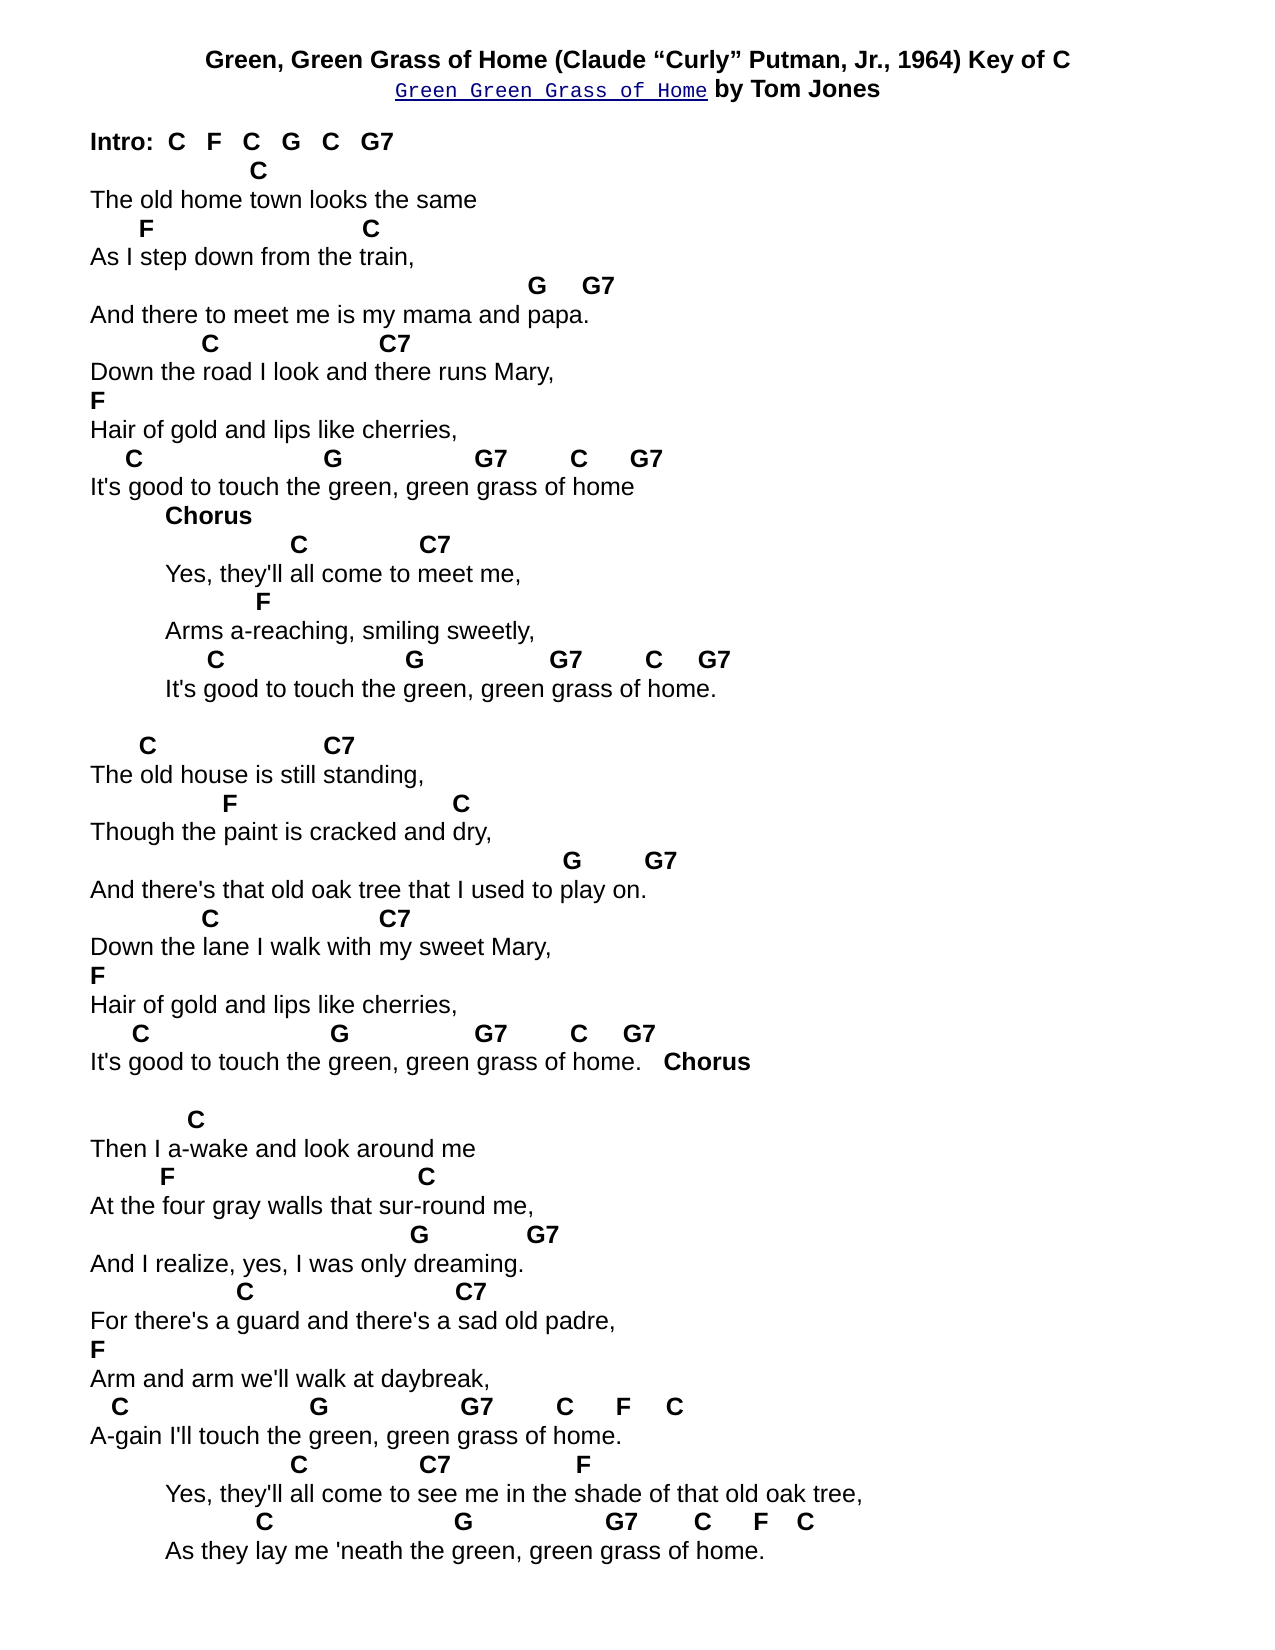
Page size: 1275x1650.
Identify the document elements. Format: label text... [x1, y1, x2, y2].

text C G G7 C G7 [165, 645, 1185, 674]
text C C7 [90, 1277, 1185, 1306]
text Yes, they'll all come to see me in the shade of that old oak tree, [165, 1479, 1185, 1507]
text F C [90, 1162, 1185, 1191]
text Green, Green Grass of Home (Claude “Curly” Putman, Jr., 1964) Key of C [90, 45, 1185, 74]
text And there to meet me is my mama and papa. [90, 300, 1185, 329]
text At the four gray walls that sur-round me, [90, 1191, 1185, 1220]
text Chorus [165, 501, 1185, 530]
text C [90, 156, 1185, 185]
text Arm and arm we'll walk at daybreak, [90, 1364, 1185, 1392]
text C C7 [165, 530, 1185, 559]
text Hair of gold and lips like cherries, [90, 990, 1185, 1019]
text It's good to touch the green, green grass of home. Chorus [90, 1047, 1185, 1076]
text It's good to touch the green, green grass of home [90, 472, 1185, 501]
text For there's a guard and there's a sad old padre, [90, 1306, 1185, 1335]
text F [165, 587, 1185, 616]
text Then I a-wake and look around me [90, 1134, 1185, 1162]
text Down the road I look and there runs Mary, [90, 357, 1185, 386]
text C G G7 C G7 [90, 1019, 1185, 1047]
text C C7 [90, 731, 1185, 760]
text G G7 [90, 1220, 1185, 1249]
text F C [90, 789, 1185, 817]
text Arms a-reaching, smiling sweetly, [165, 616, 1185, 645]
text As they lay me 'neath the green, green grass of home. [165, 1536, 1185, 1565]
text F [90, 1335, 1185, 1364]
text Green Green Grass of Home by Tom Jones [90, 74, 1185, 103]
text Intro: C F C G C G7 [90, 127, 1185, 156]
text Down the lane I walk with my sweet Mary, [90, 932, 1185, 961]
text The old home town looks the same [90, 185, 1185, 214]
text C C7 F [165, 1450, 1185, 1479]
text A-gain I'll touch the green, green grass of home. [90, 1421, 1185, 1450]
text C G G7 C F C [165, 1507, 1185, 1536]
text It's good to touch the green, green grass of home. [165, 674, 1185, 702]
text Yes, they'll all come to meet me, [165, 559, 1185, 587]
text G G7 [90, 271, 1185, 300]
text As I step down from the train, [90, 242, 1185, 271]
text C [90, 1105, 1185, 1134]
text C C7 [90, 904, 1185, 932]
text G G7 [90, 846, 1185, 875]
text F [90, 961, 1185, 990]
text The old house is still standing, [90, 760, 1185, 789]
text F C [90, 214, 1185, 242]
text Hair of gold and lips like cherries, [90, 415, 1185, 444]
text C G G7 C G7 [90, 444, 1185, 472]
text C C7 [90, 329, 1185, 357]
text C G G7 C F C [90, 1392, 1185, 1421]
text And I realize, yes, I was only dreaming. [90, 1249, 1185, 1277]
text And there's that old oak tree that I used to play on. [90, 875, 1185, 904]
text Though the paint is cracked and dry, [90, 817, 1185, 846]
text F [90, 386, 1185, 415]
